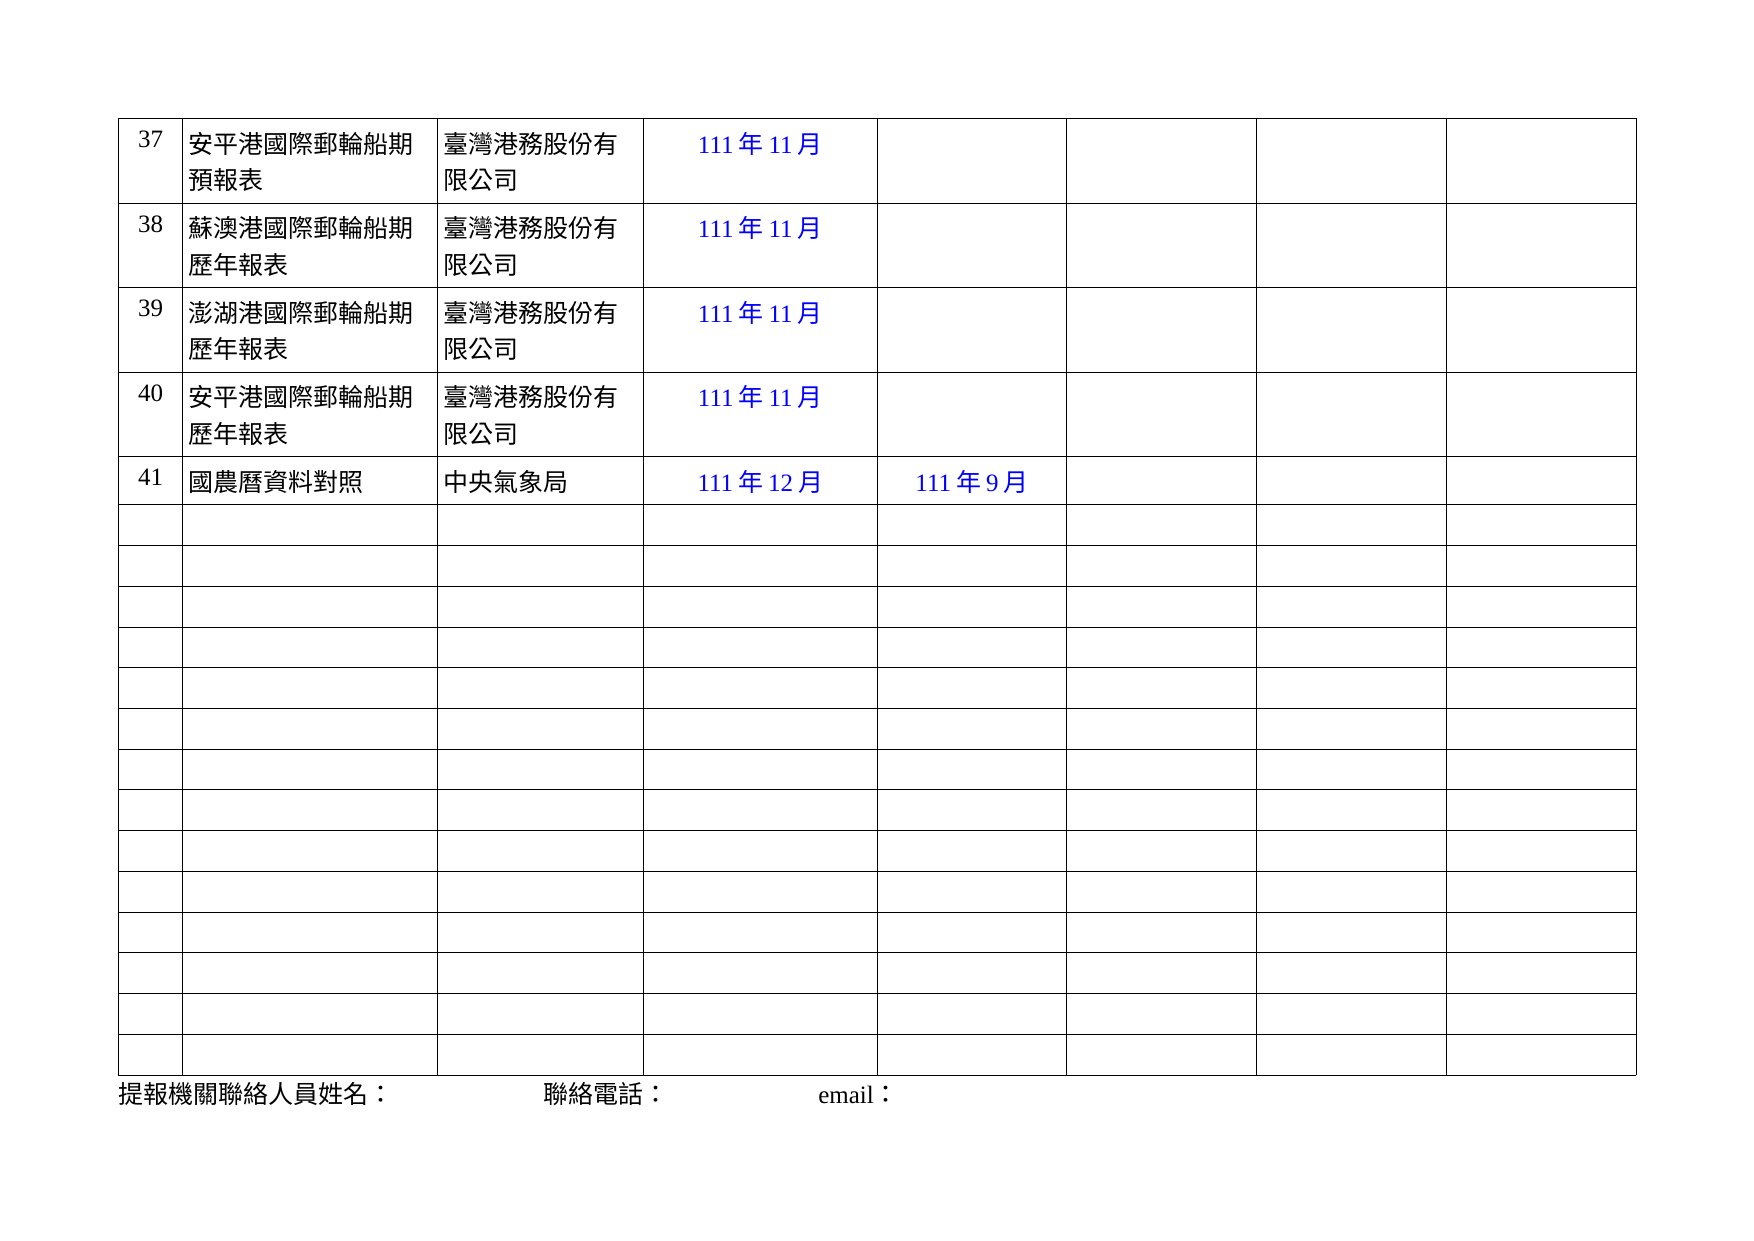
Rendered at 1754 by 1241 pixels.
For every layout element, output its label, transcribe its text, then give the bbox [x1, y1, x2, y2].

table_cell [183, 750, 437, 789]
table_cell [438, 587, 643, 626]
table_cell [1447, 587, 1636, 626]
table_cell [119, 587, 182, 626]
table_cell [1067, 457, 1256, 504]
table_cell [1067, 750, 1256, 789]
table_cell 安平港國際郵輪船期預報表 [183, 119, 437, 203]
table_cell [644, 668, 877, 708]
table_cell [878, 750, 1066, 789]
table_cell [1067, 831, 1256, 871]
table_cell [1257, 505, 1446, 545]
table_cell [183, 546, 437, 586]
table_cell [644, 913, 877, 952]
table_cell [438, 668, 643, 708]
table_cell [1067, 994, 1256, 1034]
table_cell [119, 668, 182, 708]
table_cell [878, 505, 1066, 545]
table_cell [878, 994, 1066, 1034]
table_cell 111年11月 [644, 288, 877, 372]
table_cell [183, 505, 437, 545]
table_cell [1067, 505, 1256, 545]
table_cell [438, 790, 643, 830]
table_cell [119, 505, 182, 545]
table_cell [1447, 750, 1636, 789]
table_cell [1067, 790, 1256, 830]
table_cell 39 [119, 288, 182, 372]
table_cell [644, 546, 877, 586]
table_cell [644, 790, 877, 830]
table_cell [183, 668, 437, 708]
table_cell [119, 872, 182, 912]
table_cell 臺灣港務股份有限公司 [438, 288, 643, 372]
table_cell [1447, 546, 1636, 586]
table_cell [1257, 373, 1446, 456]
table_cell [119, 790, 182, 830]
table_cell [878, 628, 1066, 667]
table_cell [438, 872, 643, 912]
table_cell 38 [119, 204, 182, 287]
table_cell [878, 546, 1066, 586]
table_cell [438, 913, 643, 952]
table_cell [1067, 587, 1256, 626]
table_cell [878, 119, 1066, 203]
table_cell [1257, 457, 1446, 504]
table_cell [644, 587, 877, 626]
table_cell [644, 994, 877, 1034]
table_cell [1447, 204, 1636, 287]
table_cell [1447, 373, 1636, 456]
table_cell [644, 953, 877, 993]
table_cell [1257, 994, 1446, 1034]
table_cell [119, 831, 182, 871]
table_cell [1067, 628, 1256, 667]
table_cell [1447, 457, 1636, 504]
table_cell [119, 628, 182, 667]
table_cell [1067, 709, 1256, 749]
table_cell [438, 546, 643, 586]
table_cell [1257, 204, 1446, 287]
table_cell [1447, 668, 1636, 708]
table_cell [1447, 790, 1636, 830]
table_cell [438, 994, 643, 1034]
table_cell [1257, 953, 1446, 993]
table_cell [183, 1035, 437, 1074]
table_cell [1257, 872, 1446, 912]
table_cell [1067, 288, 1256, 372]
table_cell [1257, 628, 1446, 667]
table_cell [119, 913, 182, 952]
table_cell [878, 872, 1066, 912]
table_cell [644, 628, 877, 667]
table_cell [1067, 872, 1256, 912]
table_cell [1067, 373, 1256, 456]
table_cell [878, 373, 1066, 456]
table_cell [1257, 668, 1446, 708]
table_cell 41 [119, 457, 182, 504]
table_cell [183, 587, 437, 626]
table_cell [438, 505, 643, 545]
table_cell [878, 288, 1066, 372]
table_cell [1447, 628, 1636, 667]
table_cell [119, 546, 182, 586]
text 提報機關聯絡人員姓名： 聯絡電話： email： [118, 1076, 1636, 1111]
table_cell 國農曆資料對照 [183, 457, 437, 504]
table_cell 臺灣港務股份有限公司 [438, 204, 643, 287]
table_cell [183, 872, 437, 912]
table_cell 蘇澳港國際郵輪船期歷年報表 [183, 204, 437, 287]
table_cell [878, 1035, 1066, 1074]
table_cell [644, 872, 877, 912]
table_cell [1067, 546, 1256, 586]
table_cell [119, 953, 182, 993]
table_cell [644, 505, 877, 545]
table_cell [878, 668, 1066, 708]
table_cell [438, 628, 643, 667]
table_cell [183, 709, 437, 749]
table_cell 111年11月 [644, 373, 877, 456]
table_cell [438, 750, 643, 789]
table_cell [1067, 1035, 1256, 1074]
table_cell [1447, 913, 1636, 952]
table_cell [438, 953, 643, 993]
table_cell [119, 994, 182, 1034]
table_cell [1257, 790, 1446, 830]
table_cell [183, 790, 437, 830]
table_cell [1067, 913, 1256, 952]
table_cell [1447, 994, 1636, 1034]
table_cell 111年9月 [878, 457, 1066, 504]
table_cell [878, 831, 1066, 871]
table_cell [1257, 750, 1446, 789]
table_cell [119, 1035, 182, 1074]
table_cell 37 [119, 119, 182, 203]
table_cell [878, 204, 1066, 287]
table_cell [183, 994, 437, 1034]
table_cell [1257, 587, 1446, 626]
table_cell [1257, 709, 1446, 749]
table_cell [183, 831, 437, 871]
table_cell 111年11月 [644, 204, 877, 287]
table_cell 安平港國際郵輪船期歷年報表 [183, 373, 437, 456]
table_cell 澎湖港國際郵輪船期歷年報表 [183, 288, 437, 372]
table_cell [1447, 505, 1636, 545]
table_cell [1447, 872, 1636, 912]
table_cell [1067, 204, 1256, 287]
table_cell [1067, 119, 1256, 203]
table_cell 臺灣港務股份有限公司 [438, 373, 643, 456]
table_cell [438, 831, 643, 871]
table_cell [878, 790, 1066, 830]
table_cell 111年12月 [644, 457, 877, 504]
table_cell [1257, 288, 1446, 372]
table_cell [1257, 1035, 1446, 1074]
table_cell [438, 1035, 643, 1074]
table_cell [1447, 119, 1636, 203]
table_cell [644, 750, 877, 789]
table_cell [644, 1035, 877, 1074]
table_cell [438, 709, 643, 749]
table_cell [1447, 831, 1636, 871]
table_cell [183, 953, 437, 993]
table_cell [119, 750, 182, 789]
table_cell [1257, 119, 1446, 203]
table_cell [644, 709, 877, 749]
table_cell [1067, 668, 1256, 708]
table_cell [1447, 1035, 1636, 1074]
table_cell [878, 709, 1066, 749]
table_cell [1447, 953, 1636, 993]
table_cell 40 [119, 373, 182, 456]
table_cell [644, 831, 877, 871]
table_cell 中央氣象局 [438, 457, 643, 504]
table_cell [119, 709, 182, 749]
table_cell [1257, 913, 1446, 952]
table_cell [878, 953, 1066, 993]
table_cell [1447, 288, 1636, 372]
table_cell [878, 913, 1066, 952]
table_cell [183, 628, 437, 667]
table_cell [1257, 831, 1446, 871]
table_cell [183, 913, 437, 952]
table_cell [1447, 709, 1636, 749]
table_cell 111年11月 [644, 119, 877, 203]
table_cell 臺灣港務股份有限公司 [438, 119, 643, 203]
table_cell [878, 587, 1066, 626]
table_cell [1257, 546, 1446, 586]
table_cell [1067, 953, 1256, 993]
